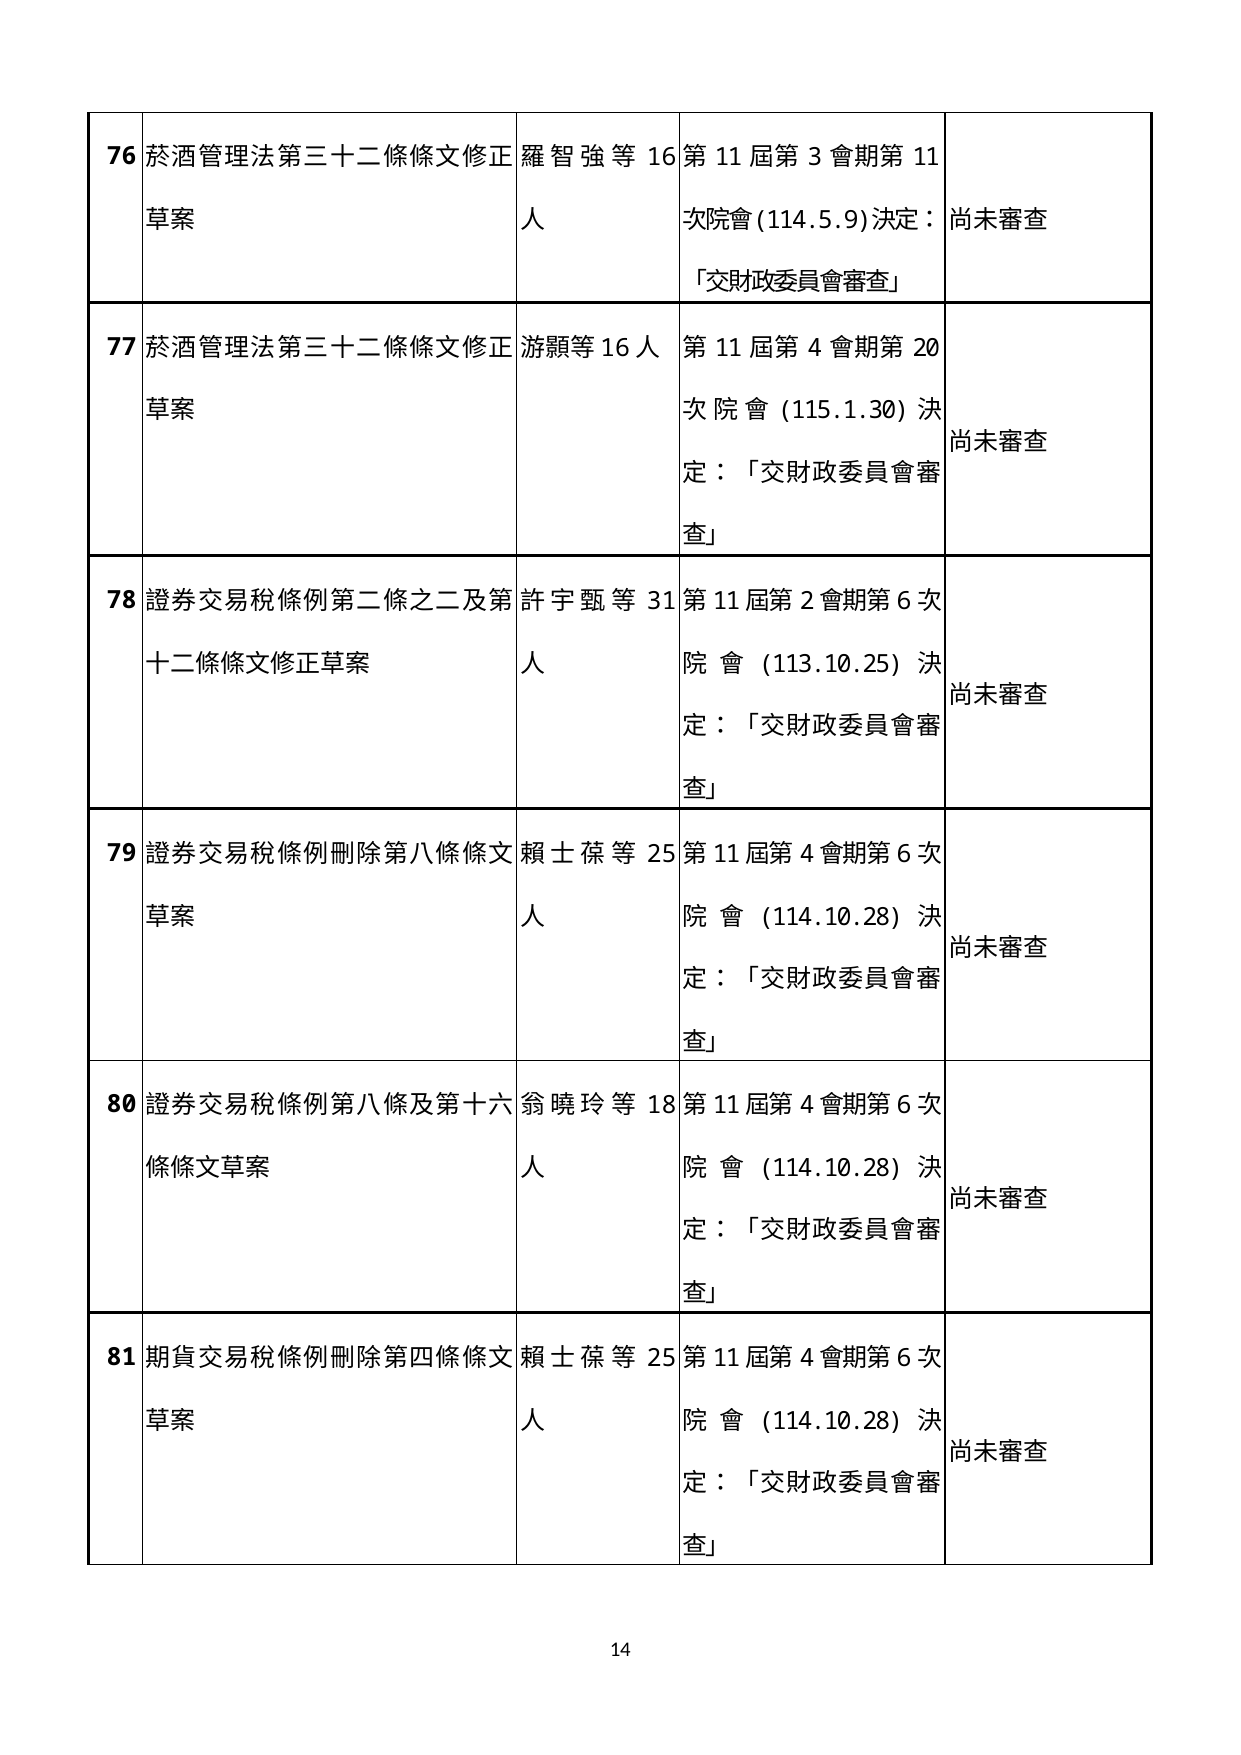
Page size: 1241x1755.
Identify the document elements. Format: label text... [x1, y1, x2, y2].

table_cell 證券交易稅條例第二條之二及第十二條條文修正草案 [143, 557, 516, 807]
table_cell 證券交易稅條例刪除第八條條文草案 [143, 810, 516, 1060]
table_cell 尚未審查 [946, 810, 1150, 1060]
table_cell 第11屆第4會期第6次院會(114.10.28)決定：「交財政委員會審查」 [680, 1314, 944, 1564]
table_cell 尚未審查 [946, 557, 1150, 807]
table_cell 尚未審查 [946, 113, 1150, 301]
table_cell 第11屆第2會期第6次院會(113.10.25)決定：「交財政委員會審查」 [680, 557, 944, 807]
table_cell 賴士葆等25人 [517, 1314, 679, 1564]
table_cell [90, 113, 142, 301]
table_cell 第11屆第3會期第11次院會(114.5.9)決定：「交財政委員會審查」 [680, 113, 944, 301]
table_cell 菸酒管理法第三十二條條文修正草案 [143, 304, 516, 554]
table_cell [90, 304, 142, 554]
table_cell 期貨交易稅條例刪除第四條條文草案 [143, 1314, 516, 1564]
table_cell 證券交易稅條例第八條及第十六條條文草案 [143, 1061, 516, 1311]
table_cell 尚未審查 [946, 1061, 1150, 1311]
table_cell [90, 557, 142, 807]
table_cell 第11屆第4會期第6次院會(114.10.28)決定：「交財政委員會審查」 [680, 810, 944, 1060]
table_cell 菸酒管理法第三十二條條文修正草案 [143, 113, 516, 301]
table_cell 賴士葆等25人 [517, 810, 679, 1060]
table_cell 翁曉玲等18人 [517, 1061, 679, 1311]
table_cell 羅智強等16人 [517, 113, 679, 301]
table_cell [90, 810, 142, 1060]
table_cell [90, 1061, 142, 1311]
table_cell 尚未審查 [946, 1314, 1150, 1564]
table_cell 許宇甄等31人 [517, 557, 679, 807]
table_cell 游顥等16人 [517, 304, 679, 554]
table_cell 第11屆第4會期第20次院會(115.1.30)決定：「交財政委員會審查」 [680, 304, 944, 554]
table_cell [90, 1314, 142, 1564]
table_cell 尚未審查 [946, 304, 1150, 554]
table_cell 第11屆第4會期第6次院會(114.10.28)決定：「交財政委員會審查」 [680, 1061, 944, 1311]
